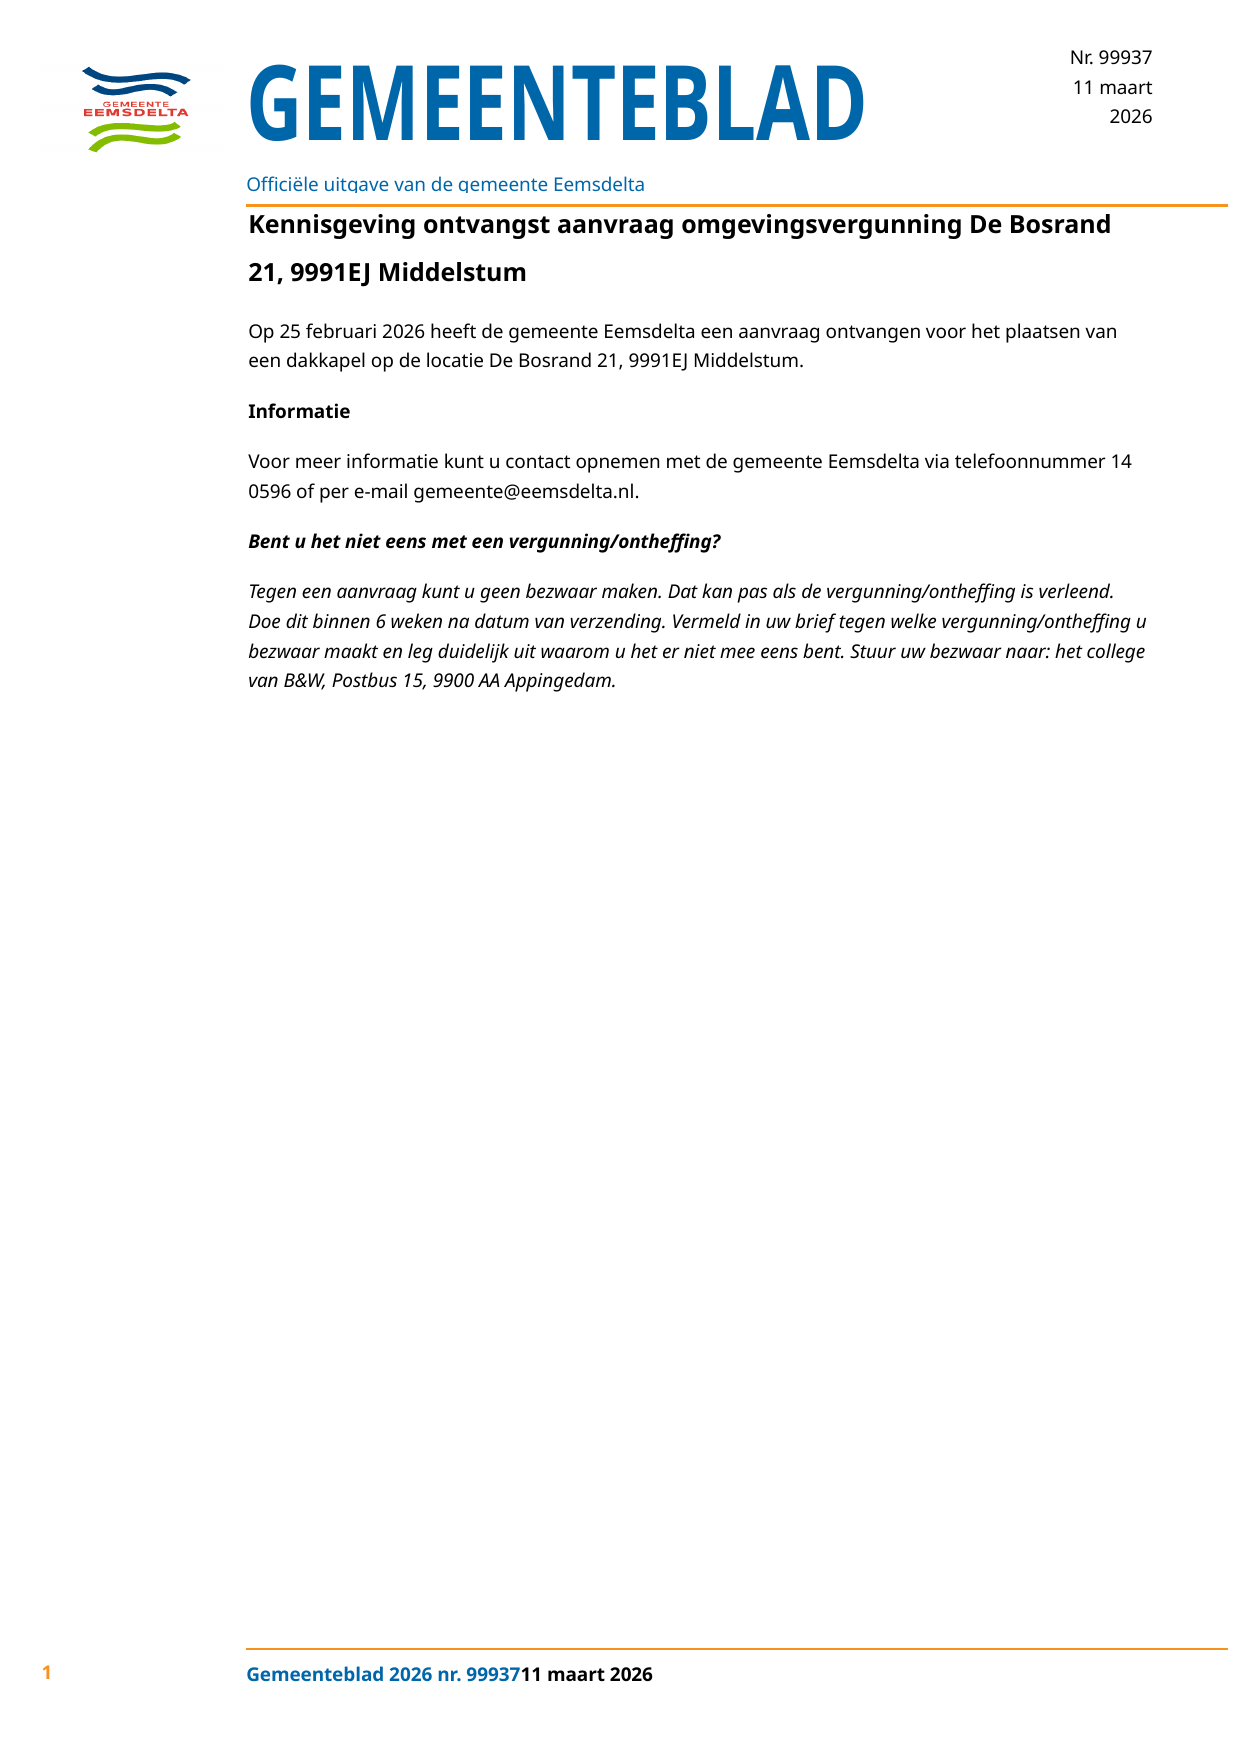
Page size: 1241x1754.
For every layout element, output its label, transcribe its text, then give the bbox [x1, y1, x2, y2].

text Informatie [248, 398, 1152, 424]
text Kennisgeving ontvangst aanvraag omgevingsvergunning De Bosrand 21, 9991EJ Middelstum [248, 207, 1152, 288]
text Tegen een aanvraag kunt u geen bezwaar maken. Dat kan pas als de vergunning/ontheffing is verleend. Doe dit binnen 6 weken na datum van verzending. Vermeld in uw brief tegen welke vergunning/ontheffing u bezwaar maakt en leg duidelijk uit waarom u het er niet mee eens bent. Stuur uw bezwaar naar: het college van B&W, Postbus 15, 9900 AA Appingedam. [248, 579, 1152, 693]
text Op 25 februari 2026 heeft de gemeente Eemsdelta een aanvraag ontvangen voor het plaatsen van een dakkapel op de locatie De Bosrand 21, 9991EJ Middelstum. [248, 318, 1152, 373]
picture [41, 47, 231, 172]
text Bent u het niet eens met een vergunning/ontheffing? [248, 528, 1152, 554]
text Voor meer informatie kunt u contact opnemen met de gemeente Eemsdelta via telefoonnummer 14 0596 of per e-mail gemeente@eemsdelta.nl. [248, 448, 1152, 504]
